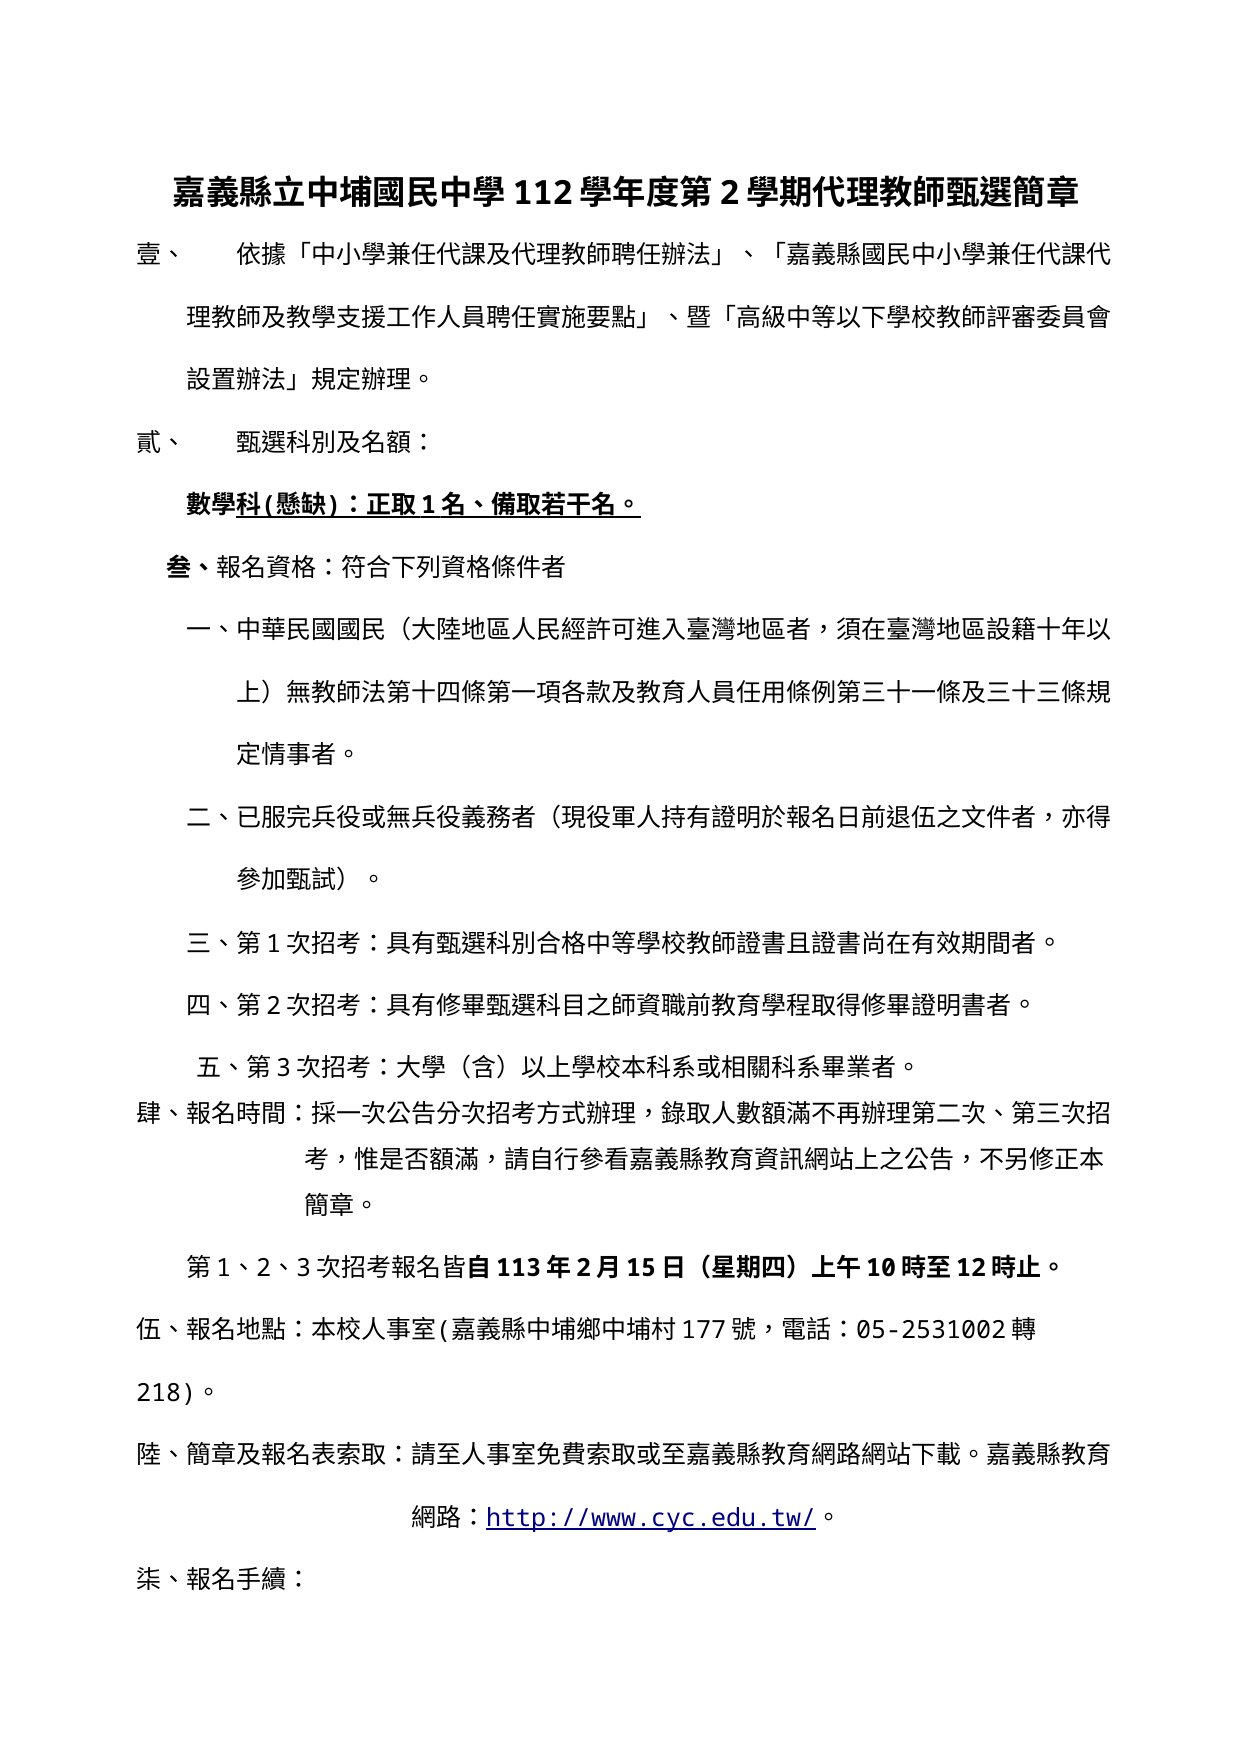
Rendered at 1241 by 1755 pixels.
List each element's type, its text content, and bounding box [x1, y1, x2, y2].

text 嘉義縣立中埔國民中學112學年度第2學期代理教師甄選簡章 [136, 149, 1116, 211]
text 肆、報名時間：採一次公告分次招考方式辦理，錄取人數額滿不再辦理第二次、第三次招考，惟是否額滿，請自行參看嘉義縣教育資訊網站上之公告，不另修正本簡章。 [136, 1086, 1116, 1224]
text 數學科(懸缺)：正取1名、備取若干名。 [186, 461, 1116, 524]
list 依據「中小學兼任代課及代理教師聘任辦法」、「嘉義縣國民中小學兼任代課代理教師及教學支援工作人員聘任實施要點」、暨「高級中等以下學校教師評審委員會設置辦法」規定辦理。 [136, 211, 1116, 399]
text 一、中華民國國民（大陸地區人民經許可進入臺灣地區者，須在臺灣地區設籍十年以上）無教師法第十四條第一項各款及教育人員任用條例第三十一條及三十三條規定情事者。 [186, 586, 1116, 774]
text 四、第2次招考：具有修畢甄選科目之師資職前教育學程取得修畢證明書者。 [186, 961, 1116, 1024]
text 五、第3次招考：大學（含）以上學校本科系或相關科系畢業者。 [136, 1024, 1116, 1086]
text 伍、報名地點：本校人事室(嘉義縣中埔鄉中埔村177號，電話：05-2531002轉218)。 [136, 1286, 1116, 1411]
text 二、已服完兵役或無兵役義務者（現役軍人持有證明於報名日前退伍之文件者，亦得參加甄試）。 [186, 774, 1116, 899]
text 三、第1次招考：具有甄選科別合格中等學校教師證書且證書尚在有效期間者。 [136, 899, 1116, 961]
list 甄選科別及名額： [136, 399, 1116, 461]
text 第1、2、3次招考報名皆自113年2月15日（星期四）上午10時至12時止。 [136, 1224, 1116, 1286]
text 叁、報名資格：符合下列資格條件者 [136, 524, 1116, 586]
text 陸、簡章及報名表索取：請至人事室免費索取或至嘉義縣教育網路網站下載。嘉義縣教育網路：http://www.cyc.edu.tw/。 [136, 1411, 1116, 1536]
text 柒、報名手續： [136, 1536, 1116, 1599]
